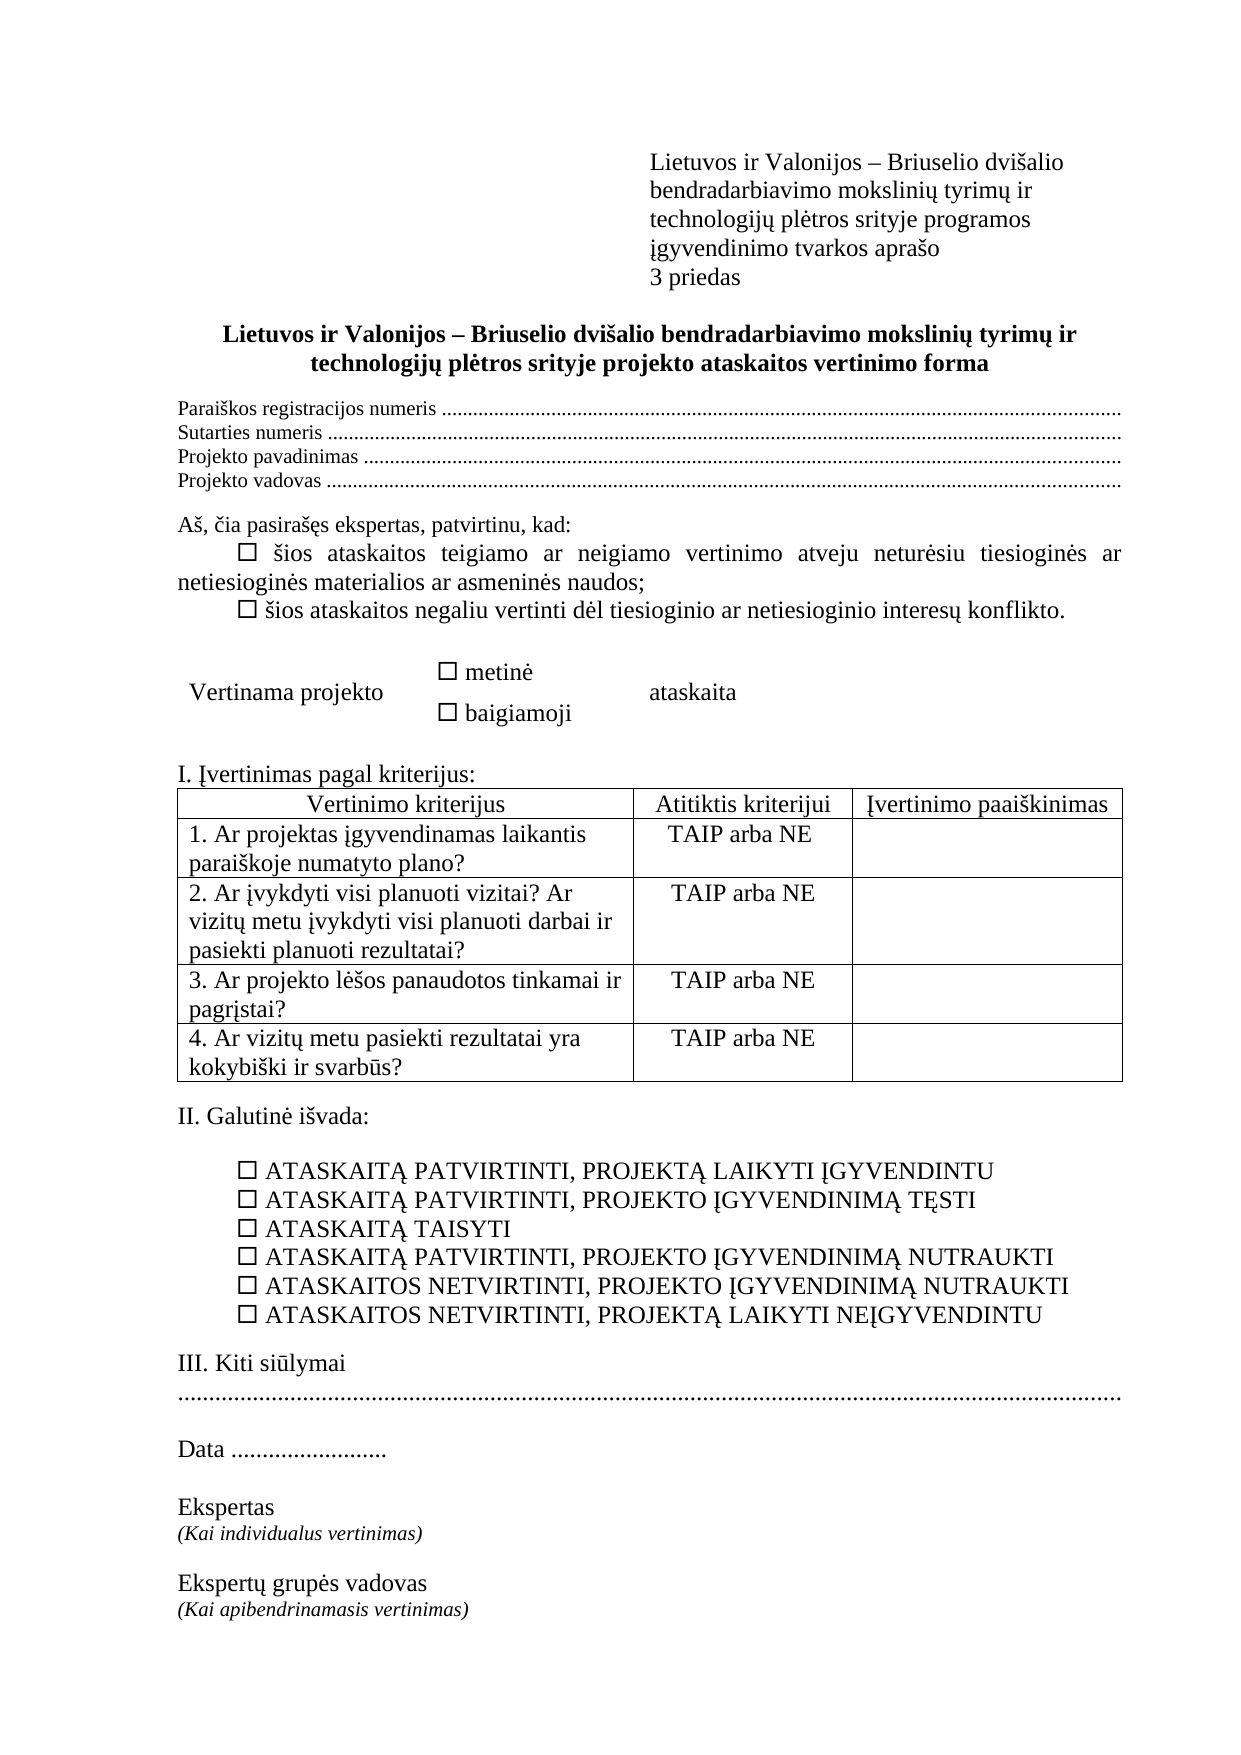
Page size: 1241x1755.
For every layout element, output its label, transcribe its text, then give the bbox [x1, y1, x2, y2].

table_cell TAIP arba NE [634, 819, 852, 877]
table_cell TAIP arba NE [634, 965, 852, 1022]
text [] ATASKAITĄ PATVIRTINTI, PROJEKTO ĮGYVENDINIMĄ TĘSTI [236, 1185, 1122, 1214]
table_header [] metinė [425, 650, 638, 692]
text Ekspertas [177, 1492, 1122, 1520]
text [] šios ataskaitos negaliu vertinti dėl tiesioginio ar netiesioginio interesų konflikto. [177, 595, 1122, 624]
text 3 priedas [649, 262, 1122, 291]
table_cell TAIP arba NE [634, 1024, 852, 1081]
table_cell [] baigiamoji [425, 692, 638, 733]
text [] ATASKAITĄ TAISYTI [236, 1214, 1122, 1242]
text Lietuvos ir Valonijos – Briuselio dvišalio bendradarbiavimo mokslinių tyrimų ir technologijų plėtros srityje programos įgyvendinimo tvarkos aprašo [649, 147, 1122, 262]
text [] šios ataskaitos teigiamo ar neigiamo vertinimo atveju neturėsiu tiesioginės ar netiesioginės materialios ar asmeninės naudos; [177, 538, 1122, 595]
text Aš, čia pasirašęs ekspertas, patvirtinu, kad: [177, 511, 1122, 538]
text ... [177, 1377, 1122, 1405]
table_header Atitiktis kriterijui [634, 789, 852, 818]
table_cell 2. Ar įvykdyti visi planuoti vizitai? Ar vizitų metu įvykdyti visi planuoti darbai ir pasiekti planuoti rezultatai? [178, 878, 633, 964]
table_cell [853, 1024, 1122, 1081]
text [] ATASKAITĄ PATVIRTINTI, PROJEKTO ĮGYVENDINIMĄ NUTRAUKTI [236, 1242, 1122, 1271]
table_cell 4. Ar vizitų metu pasiekti rezultatai yra kokybiški ir svarbūs? [178, 1024, 633, 1081]
table_header ataskaita [638, 650, 1122, 733]
table_cell [853, 819, 1122, 877]
table_cell 1. Ar projektas įgyvendinamas laikantis paraiškoje numatyto plano? [178, 819, 633, 877]
text (Kai apibendrinamasis vertinimas) [177, 1597, 1122, 1621]
text Lietuvos ir Valonijos – Briuselio dvišalio bendradarbiavimo mokslinių tyrimų ir technologijų plėtros srityje projekto ataskaitos vertinimo forma [177, 319, 1122, 377]
table_header Vertinama projekto [177, 650, 425, 733]
table_header Vertinimo kriterijus [178, 789, 633, 818]
text Paraiškos registracijos numeris [177, 396, 1122, 420]
text [] ATASKAITĄ PATVIRTINTI, PROJEKTĄ LAIKYTI ĮGYVENDINTU [236, 1156, 1122, 1185]
text [] ATASKAITOS NETVIRTINTI, PROJEKTO ĮGYVENDINIMĄ NUTRAUKTI [236, 1271, 1122, 1300]
text Projekto pavadinimas [177, 444, 1122, 468]
text Ekspertų grupės vadovas [177, 1568, 1122, 1597]
table_header Įvertinimo paaiškinimas [853, 789, 1122, 818]
table_cell TAIP arba NE [634, 878, 852, 964]
text III. Kiti siūlymai [177, 1348, 1122, 1377]
text I. Įvertinimas pagal kriterijus: [177, 759, 1122, 788]
table_cell 3. Ar projekto lėšos panaudotos tinkamai ir pagrįstai? [178, 965, 633, 1022]
text Sutarties numeris [177, 420, 1122, 444]
table_cell [853, 878, 1122, 964]
text II. Galutinė išvada: [177, 1101, 1122, 1130]
text [] ATASKAITOS NETVIRTINTI, PROJEKTĄ LAIKYTI NEĮGYVENDINTU [236, 1300, 1122, 1329]
text Projekto vadovas [177, 468, 1122, 492]
table_cell [853, 965, 1122, 1022]
text Data ......................... [177, 1434, 1122, 1463]
text (Kai individualus vertinimas) [177, 1520, 1122, 1544]
